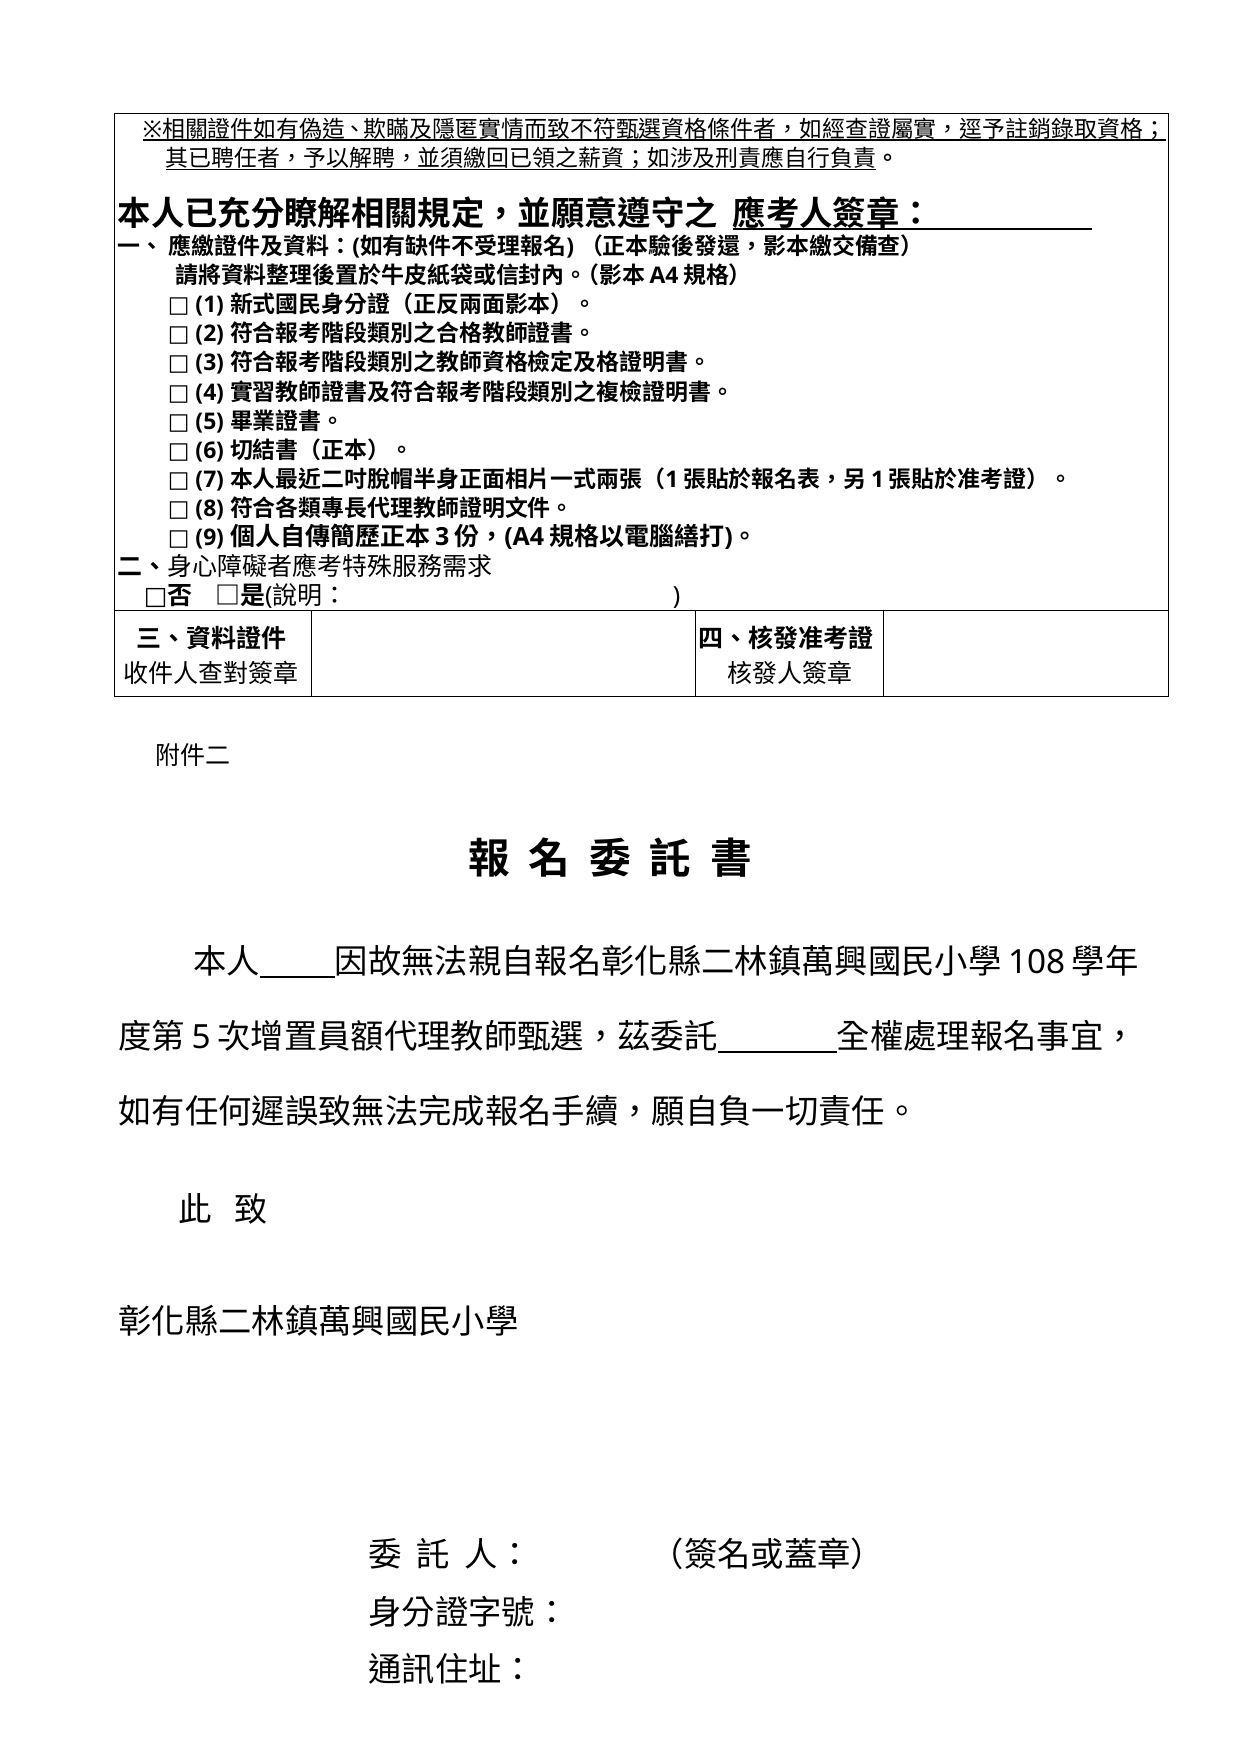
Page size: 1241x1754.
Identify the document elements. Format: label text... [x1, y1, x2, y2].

text 通訊住址： [368, 1642, 1152, 1692]
text 本人 因故無法親自報名彰化縣二林鎮萬興國民小學108學年度第5次增置員額代理教師甄選，茲委託 全權處理報名事宜，如有任何遲誤致無法完成報名手續，願自負一切責任。 [118, 921, 1152, 1146]
text 附件二 [156, 735, 1152, 772]
text 此 致 [118, 1195, 1152, 1228]
text 報 名 委 託 書 [468, 847, 1152, 881]
table_cell [312, 611, 695, 696]
table_cell 三、資料證件 收件人查對簽章 [115, 611, 311, 696]
table_cell [884, 611, 1168, 696]
text 委 託 人： （簽名或蓋章） [368, 1527, 1152, 1577]
text 身分證字號： [368, 1584, 1152, 1634]
text 彰化縣二林鎮萬興國民小學 [118, 1281, 1152, 1356]
table_cell 四、核發准考證 核發人簽章 [696, 611, 883, 696]
table_header ※相關證件如有偽造、欺瞞及隱匿實情而致不符甄選資格條件者，如經查證屬實，逕予註銷錄取資格；其已聘任者，予以解聘，並須繳回已領之薪資；如涉及刑責應自行負責。 本人已充分瞭解相關規定，並願意遵守之 應考人簽章： 一、 應繳證件及資料：(如有缺件不受理報名) （正本驗後發還，影本繳交備查） 請將資料整理後置於牛皮紙袋或信封內。（影本A4規格） □ (1) 新式國民身分證（正反兩面影本）。 □ (2) 符合報考階段類別之合格教師證書。 □ (3) 符合報考階段類別之教師資格檢定及格證明書。 □ (4) 實習教師證書及符合報考階段類別之複檢證明書。 □ (5) 畢業證書。 □ (6) 切結書（正本）。 □ (7) 本人最近二吋脫帽半身正面相片一式兩張（1張貼於報名表，另1張貼於准考證）。 □ (8) 符合各類專長代理教師證明文件。 □ (9) 個人自傳簡歷正本3份，(A4規格以電腦繕打)。 二、身心障礙者應考特殊服務需求 □否 □是(說明： ) [115, 114, 1168, 610]
